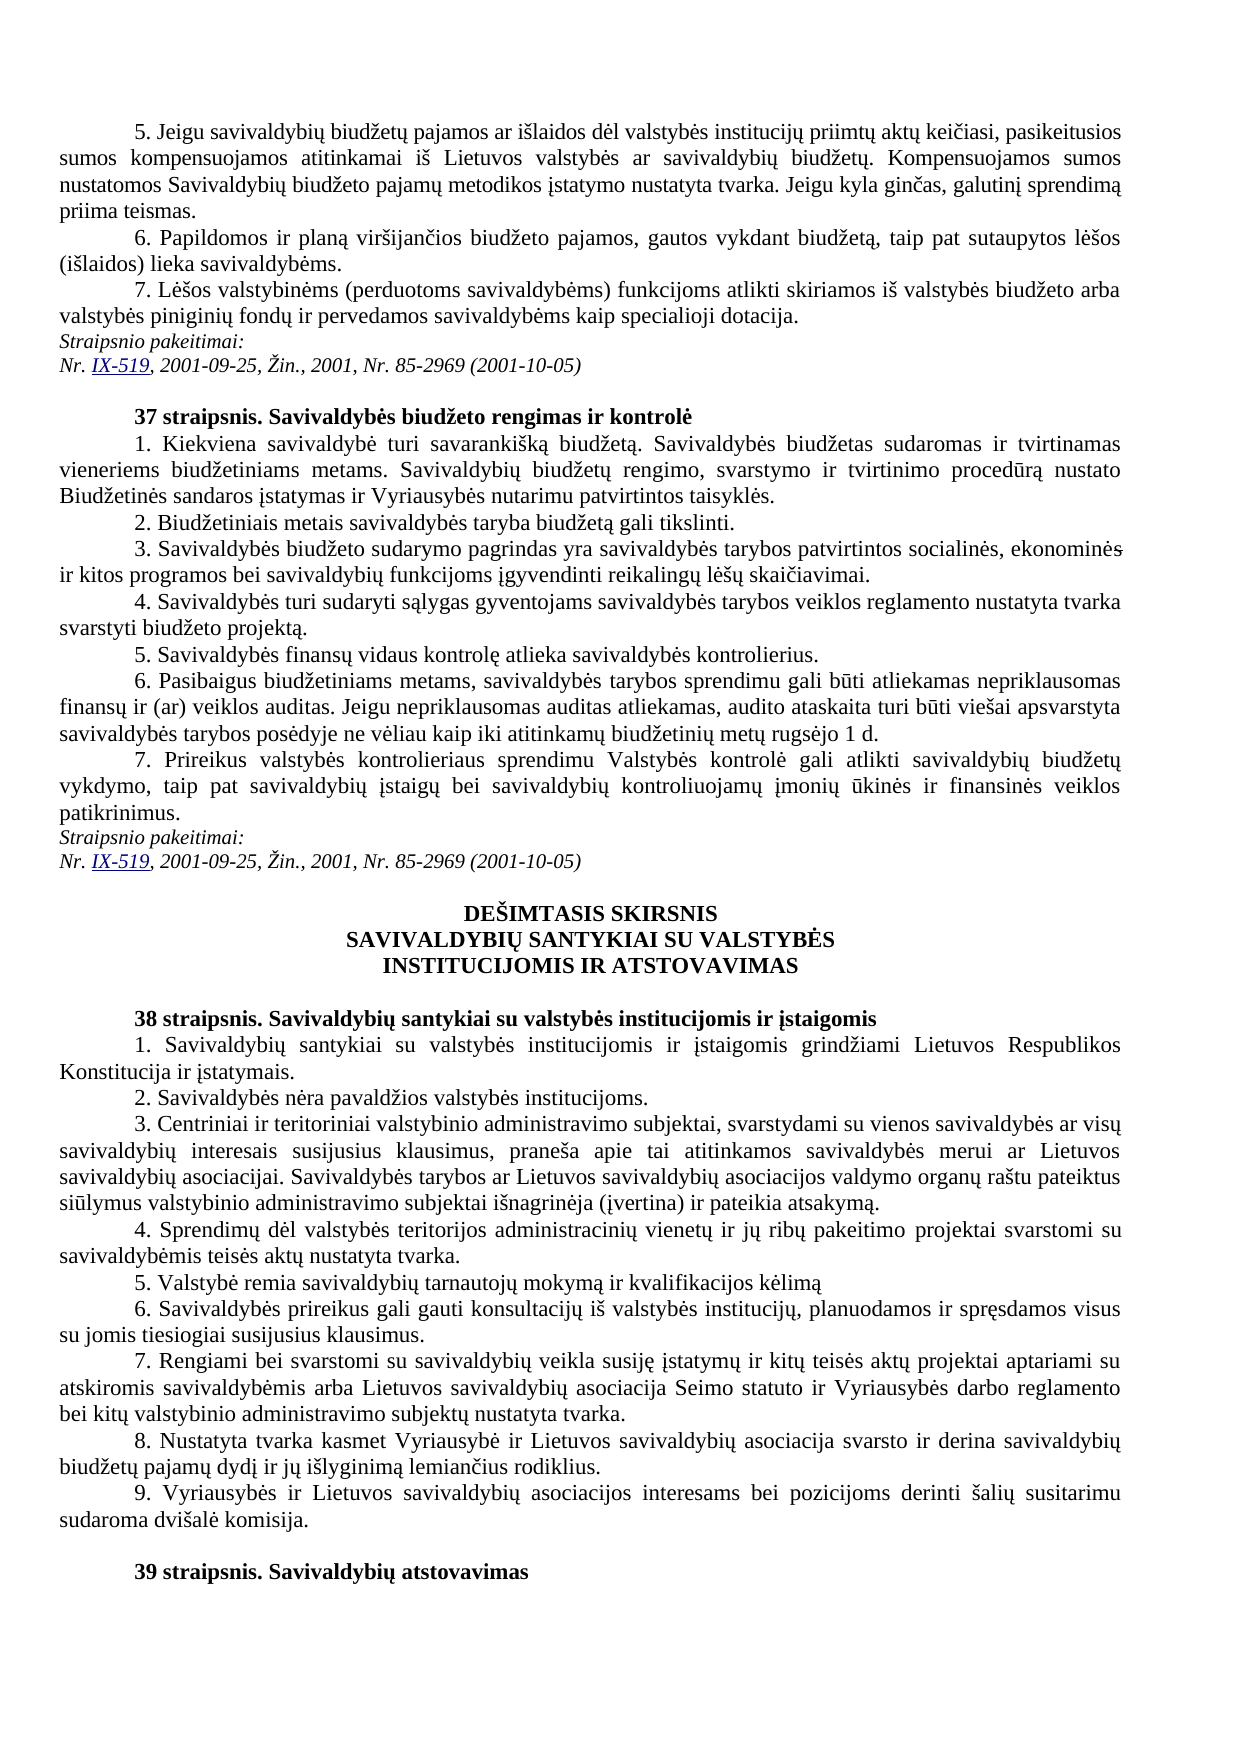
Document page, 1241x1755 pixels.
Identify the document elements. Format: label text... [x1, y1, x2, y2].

text 3. Centriniai ir teritoriniai valstybinio administravimo subjektai, svarstydami su vienos savivaldybės ar visų savivaldybių interesais susijusius klausimus, praneša apie tai atitinkamos savivaldybės merui ar Lietuvos savivaldybių asociacijai. Savivaldybės tarybos ar Lietuvos savivaldybių asociacijos valdymo organų raštu pateiktus siūlymus valstybinio administravimo subjektai išnagrinėja (įvertina) ir pateikia atsakymą. [59, 1110, 1122, 1216]
text 5. Valstybė remia savivaldybių tarnautojų mokymą ir kvalifikacijos kėlimą [59, 1268, 1122, 1295]
text 7. Lėšos valstybinėms (perduotoms savivaldybėms) funkcijoms atlikti skiriamos iš valstybės biudžeto arba valstybės piniginių fondų ir pervedamos savivaldybėms kaip specialioji dotacija. [59, 276, 1122, 329]
text Nr. IX-519, 2001-09-25, Žin., 2001, Nr. 85-2969 (2001-10-05) [59, 849, 1122, 873]
text 8. Nustatyta tvarka kasmet Vyriausybė ir Lietuvos savivaldybių asociacija svarsto ir derina savivaldybių biudžetų pajamų dydį ir jų išlyginimą lemiančius rodiklius. [59, 1427, 1122, 1479]
text SAVIVALDYBIŲ SANTYKIAI SU VALSTYBĖS [59, 926, 1122, 952]
text 3. Savivaldybės biudžeto sudarymo pagrindas yra savivaldybės tarybos patvirtintos socialinės, ekonominės ir kitos programos bei savivaldybių funkcijoms įgyvendinti reikalingų lėšų skaičiavimai. [59, 535, 1122, 588]
text 2. Savivaldybės nėra pavaldžios valstybės institucijoms. [59, 1084, 1122, 1110]
text 6. Papildomos ir planą viršijančios biudžeto pajamos, gautos vykdant biudžetą, taip pat sutaupytos lėšos (išlaidos) lieka savivaldybėms. [59, 223, 1122, 276]
text 4. Savivaldybės turi sudaryti sąlygas gyventojams savivaldybės tarybos veiklos reglamento nustatyta tvarka svarstyti biudžeto projektą. [59, 588, 1122, 641]
text 6. Savivaldybės prireikus gali gauti konsultacijų iš valstybės institucijų, planuodamos ir spręsdamos visus su jomis tiesiogiai susijusius klausimus. [59, 1295, 1122, 1348]
text INSTITUCIJOMIS IR ATSTOVAVIMAS [59, 952, 1122, 979]
text 5. Jeigu savivaldybių biudžetų pajamos ar išlaidos dėl valstybės institucijų priimtų aktų keičiasi, pasikeitusios sumos kompensuojamos atitinkamai iš Lietuvos valstybės ar savivaldybių biudžetų. Kompensuojamos sumos nustatomos Savivaldybių biudžeto pajamų metodikos įstatymo nustatyta tvarka. Jeigu kyla ginčas, galutinį sprendimą priima teismas. [59, 118, 1122, 223]
text 2. Biudžetiniais metais savivaldybės taryba biudžetą gali tikslinti. [59, 509, 1122, 535]
text 1. Savivaldybių santykiai su valstybės institucijomis ir įstaigomis grindžiami Lietuvos Respublikos Konstitucija ir įstatymais. [59, 1031, 1122, 1084]
text Straipsnio pakeitimai: [59, 825, 1122, 849]
text Nr. IX-519, 2001-09-25, Žin., 2001, Nr. 85-2969 (2001-10-05) [59, 353, 1122, 377]
text 9. Vyriausybės ir Lietuvos savivaldybių asociacijos interesams bei pozicijoms derinti šalių susitarimu sudaroma dvišalė komisija. [59, 1479, 1122, 1532]
text 38 straipsnis. Savivaldybių santykiai su valstybės institucijomis ir įstaigomis [59, 1005, 1122, 1031]
text 39 straipsnis. Savivaldybių atstovavimas [59, 1558, 1122, 1585]
text 7. Rengiami bei svarstomi su savivaldybių veikla susiję įstatymų ir kitų teisės aktų projektai aptariami su atskiromis savivaldybėmis arba Lietuvos savivaldybių asociacija Seimo statuto ir Vyriausybės darbo reglamento bei kitų valstybinio administravimo subjektų nustatyta tvarka. [59, 1348, 1122, 1427]
text 1. Kiekviena savivaldybė turi savarankišką biudžetą. Savivaldybės biudžetas sudaromas ir tvirtinamas vieneriems biudžetiniams metams. Savivaldybių biudžetų rengimo, svarstymo ir tvirtinimo procedūrą nustato Biudžetinės sandaros įstatymas ir Vyriausybės nutarimu patvirtintos taisyklės. [59, 430, 1122, 509]
subtitle DEŠIMTASIS SKIRSNIS [59, 899, 1122, 926]
text 7. Prireikus valstybės kontrolieriaus sprendimu Valstybės kontrolė gali atlikti savivaldybių biudžetų vykdymo, taip pat savivaldybių įstaigų bei savivaldybių kontroliuojamų įmonių ūkinės ir finansinės veiklos patikrinimus. [59, 746, 1122, 825]
text 5. Savivaldybės finansų vidaus kontrolę atlieka savivaldybės kontrolierius. [59, 641, 1122, 667]
text 37 straipsnis. Savivaldybės biudžeto rengimas ir kontrolė [59, 403, 1122, 430]
text 6. Pasibaigus biudžetiniams metams, savivaldybės tarybos sprendimu gali būti atliekamas nepriklausomas finansų ir (ar) veiklos auditas. Jeigu nepriklausomas auditas atliekamas, audito ataskaita turi būti viešai apsvarstyta savivaldybės tarybos posėdyje ne vėliau kaip iki atitinkamų biudžetinių metų rugsėjo 1 d. [59, 667, 1122, 746]
text 4. Sprendimų dėl valstybės teritorijos administracinių vienetų ir jų ribų pakeitimo projektai svarstomi su savivaldybėmis teisės aktų nustatyta tvarka. [59, 1216, 1122, 1268]
text Straipsnio pakeitimai: [59, 329, 1122, 353]
